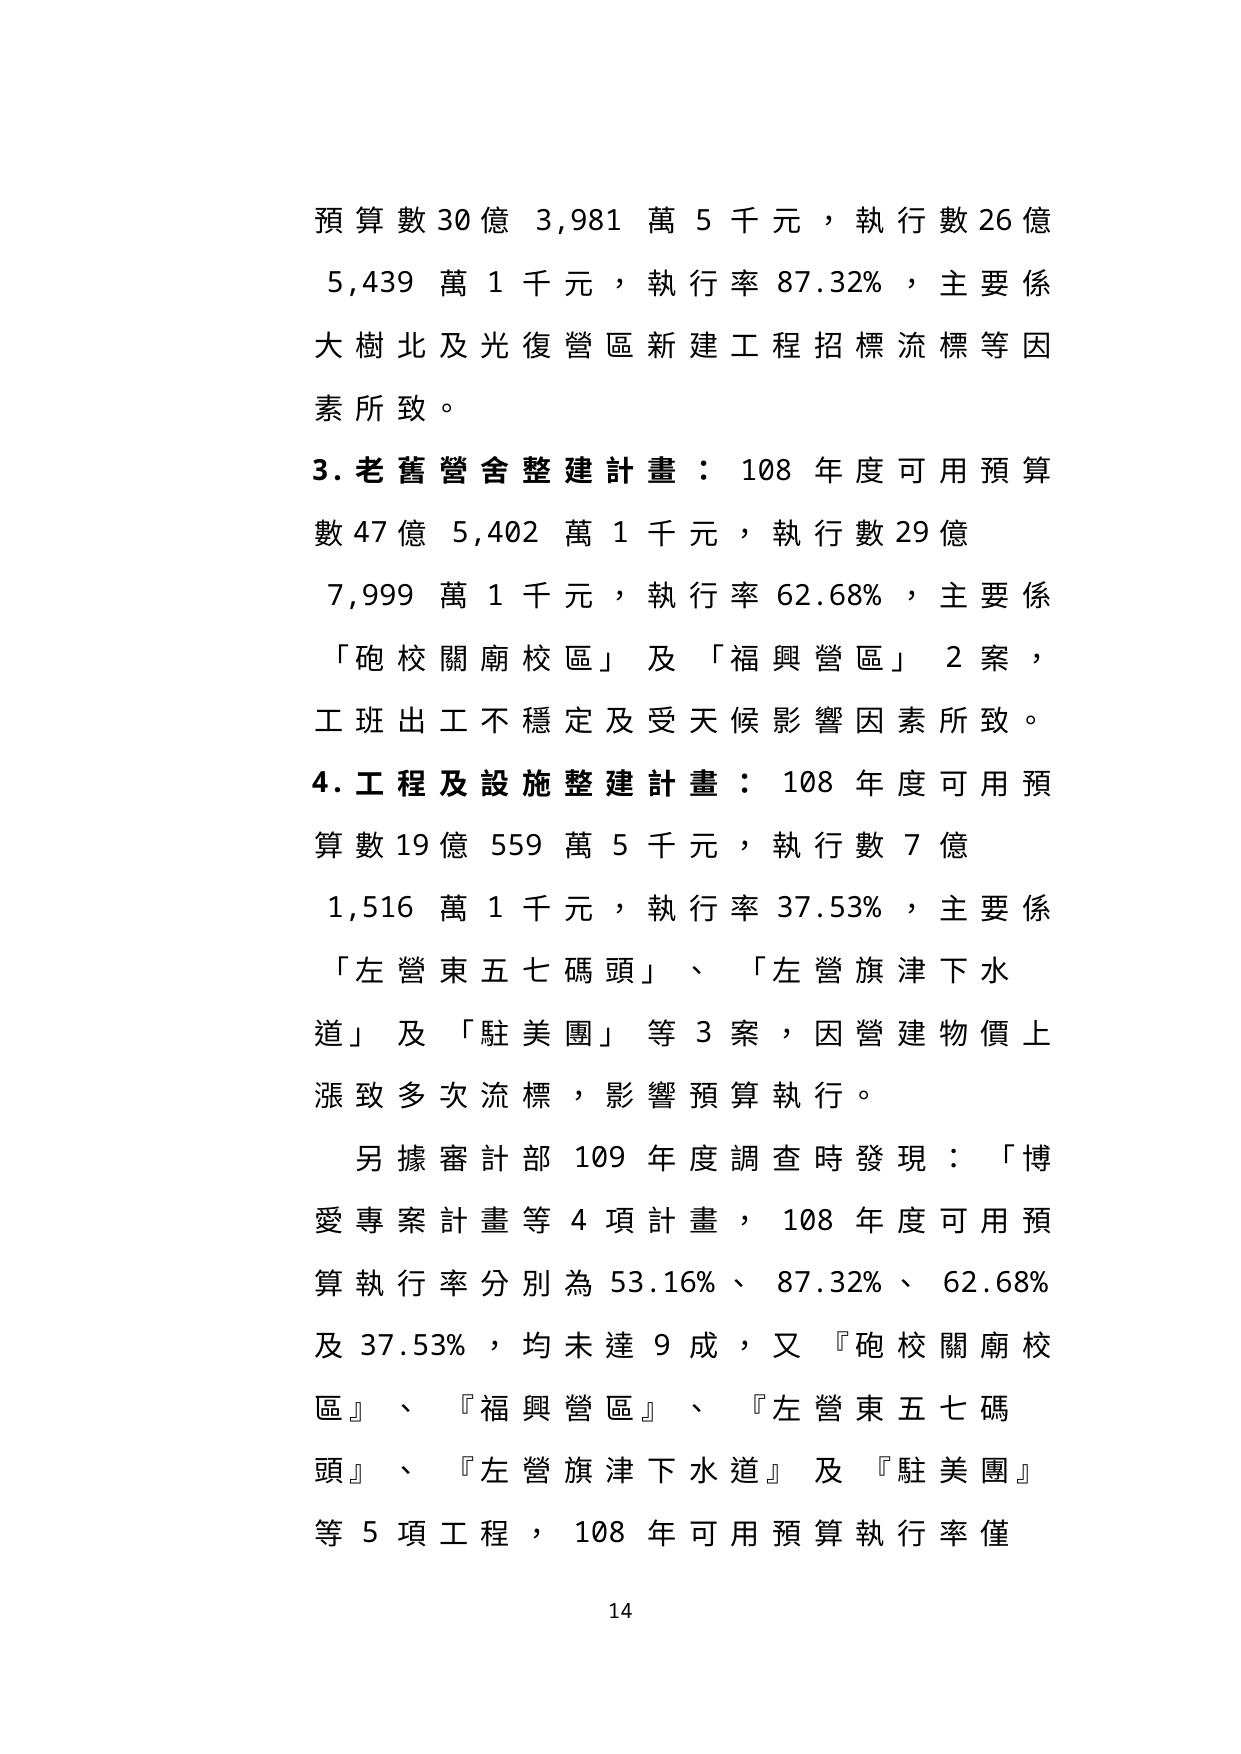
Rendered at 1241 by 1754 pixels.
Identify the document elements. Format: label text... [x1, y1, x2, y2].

text 預算數30億3,981萬5千元，執行數26億5,439萬1千元，執行率87.32%，主要係大樹北及光復營區新建工程招標流標等因素所致。 [271, 177, 1058, 427]
text 另據審計部109年度調查時發現：「博愛專案計畫等4項計畫，108年度可用預算執行率分別為53.16%、87.32%、62.68%及37.53%，均未達9成，又『砲校關廟校區』、『福興營區』、『左營東五七碼頭』、『左營旗津下水道』及『駐美團』等5項工程，108年可用預算執行率僅 [271, 1115, 1058, 1552]
text 3.老舊營舍整建計畫：108年度可用預算數47億5,402萬1千元，執行數29億7,999萬1千元，執行率62.68%，主要係「砲校關廟校區」及「福興營區」2案，工班出工不穩定及受天候影響因素所致。 [271, 427, 1058, 740]
text 4.工程及設施整建計畫：108年度可用預算數19億559萬5千元，執行數7億1,516萬1千元，執行率37.53%，主要係「左營東五七碼頭」、「左營旗津下水道」及「駐美團」等3案，因營建物價上漲致多次流標，影響預算執行。 [271, 740, 1058, 1115]
